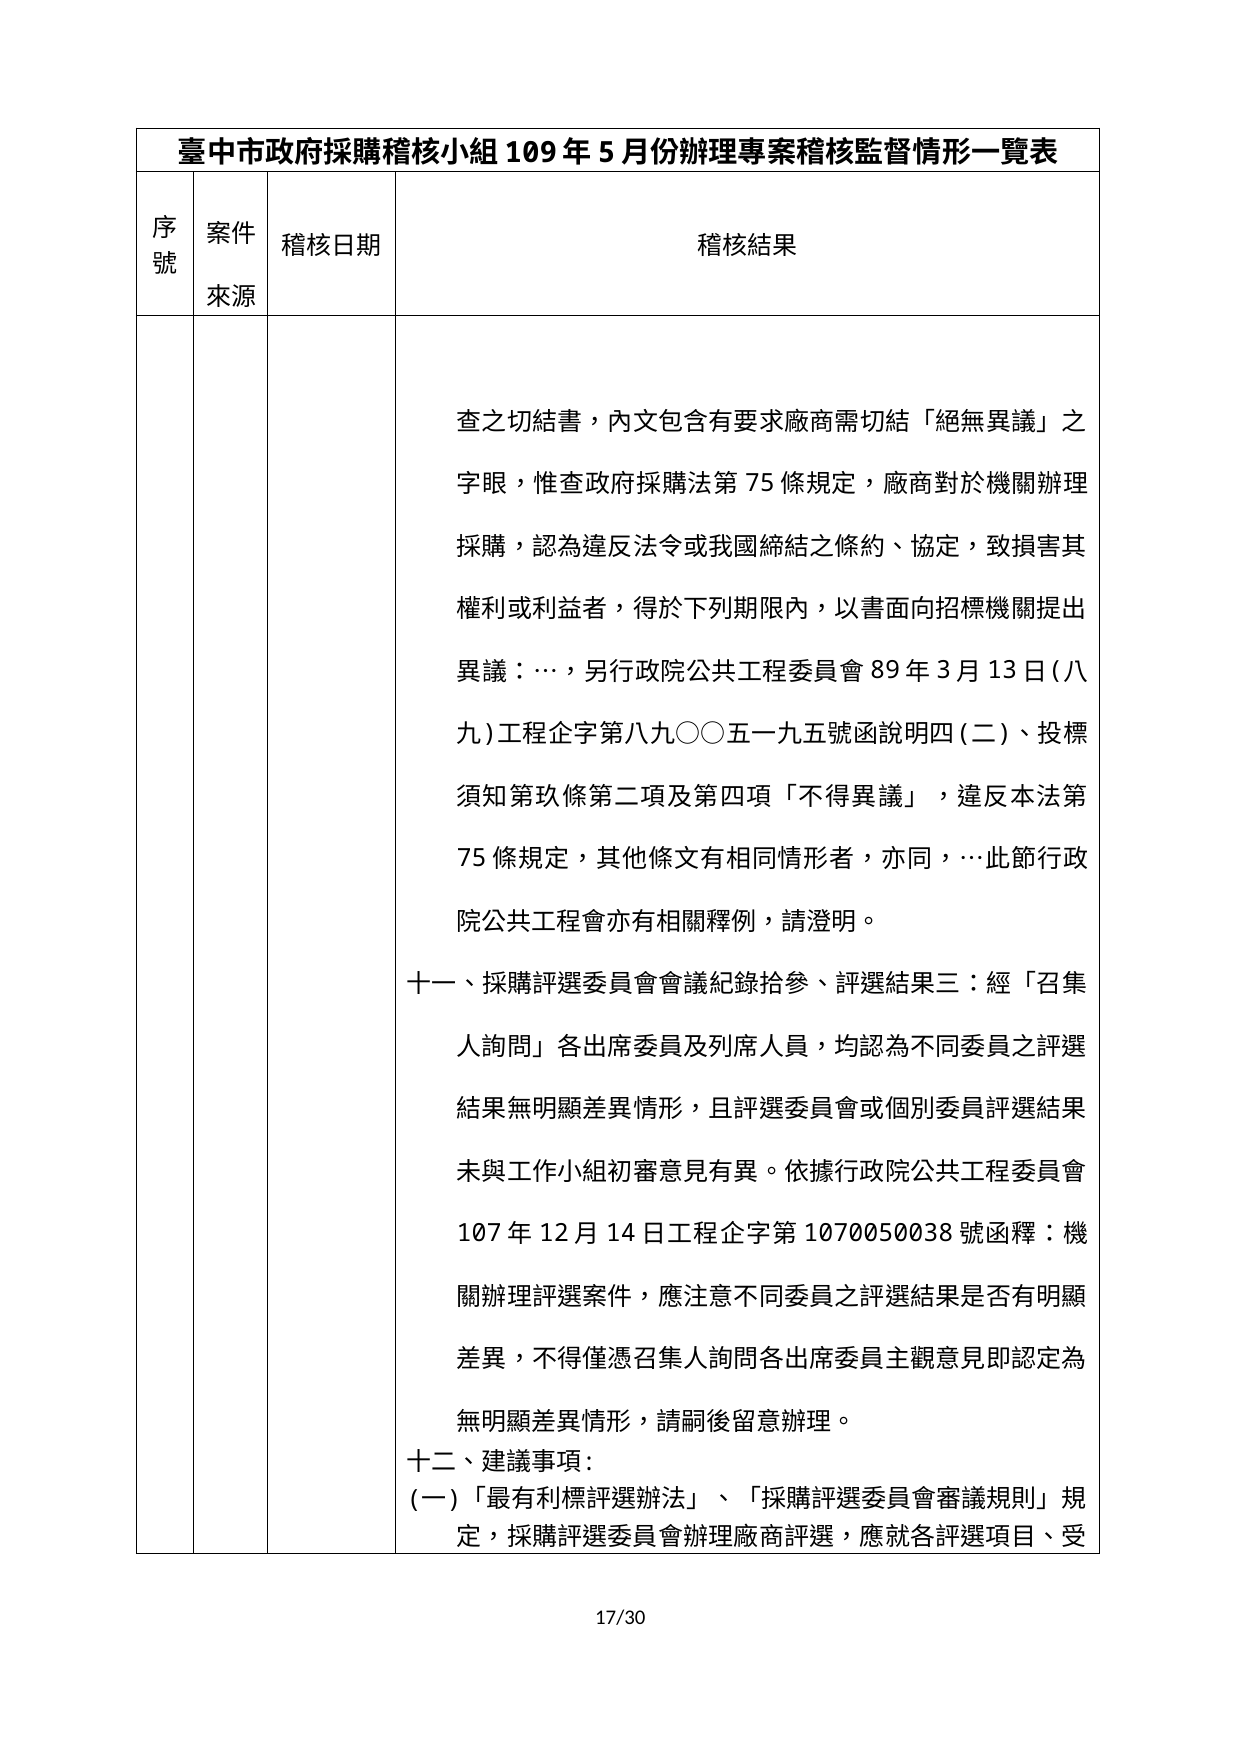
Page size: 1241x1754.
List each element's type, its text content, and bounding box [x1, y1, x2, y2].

table_header [1100, 128, 1104, 171]
table_cell [268, 316, 395, 1552]
table_cell [1100, 171, 1104, 315]
table_cell [194, 316, 267, 1552]
table_header 臺中市政府採購稽核小組109年5月份辦理專案稽核監督情形一覽表 [137, 129, 1099, 171]
table_cell 稽核結果 [396, 172, 1099, 315]
table_cell 稽核日期 [268, 172, 395, 315]
table_cell 序號 [137, 172, 193, 315]
table_cell [1100, 315, 1104, 1552]
table_cell 查之切結書，內文包含有要求廠商需切結「絕無異議」之字眼，惟查政府採購法第75條規定，廠商對於機關辦理採購，認為違反法令或我國締結之條約、協定，致損害其權利或利益者，得於下列期限內，以書面向招標機關提出異議：…，另行政院公共工程委員會89年3月13日(八九)工程企字第八九○○五一九五號函說明四(二)、投標須知第玖條第二項及第四項「不得異議」，違反本法第75條規定，其他條文有相同情形者，亦同，…此節行政院公共工程會亦有相關釋例，請澄明。 十一、採購評選委員會會議紀錄拾參、評選結果三：經「召集人詢問」各出席委員及列席人員，均認為不同委員之評選結果無明顯差異情形，且評選委員會或個別委員評選結果未與工作小組初審意見有異。依據行政院公共工程委員會107年12月14日工程企字第1070050038號函釋：機關辦理評選案件，應注意不同委員之評選結果是否有明顯差異，不得僅憑召集人詢問各出席委員主觀意見即認定為無明顯差異情形，請嗣後留意辦理。 十二、建議事項: (一)「最有利標評選辦法」、「採購評選委員會審議規則」規定，採購評選委員會辦理廠商評選，應就各評選項目、受 [396, 316, 1099, 1552]
table_cell 案件來源 [194, 172, 267, 315]
table_cell [137, 316, 193, 1552]
